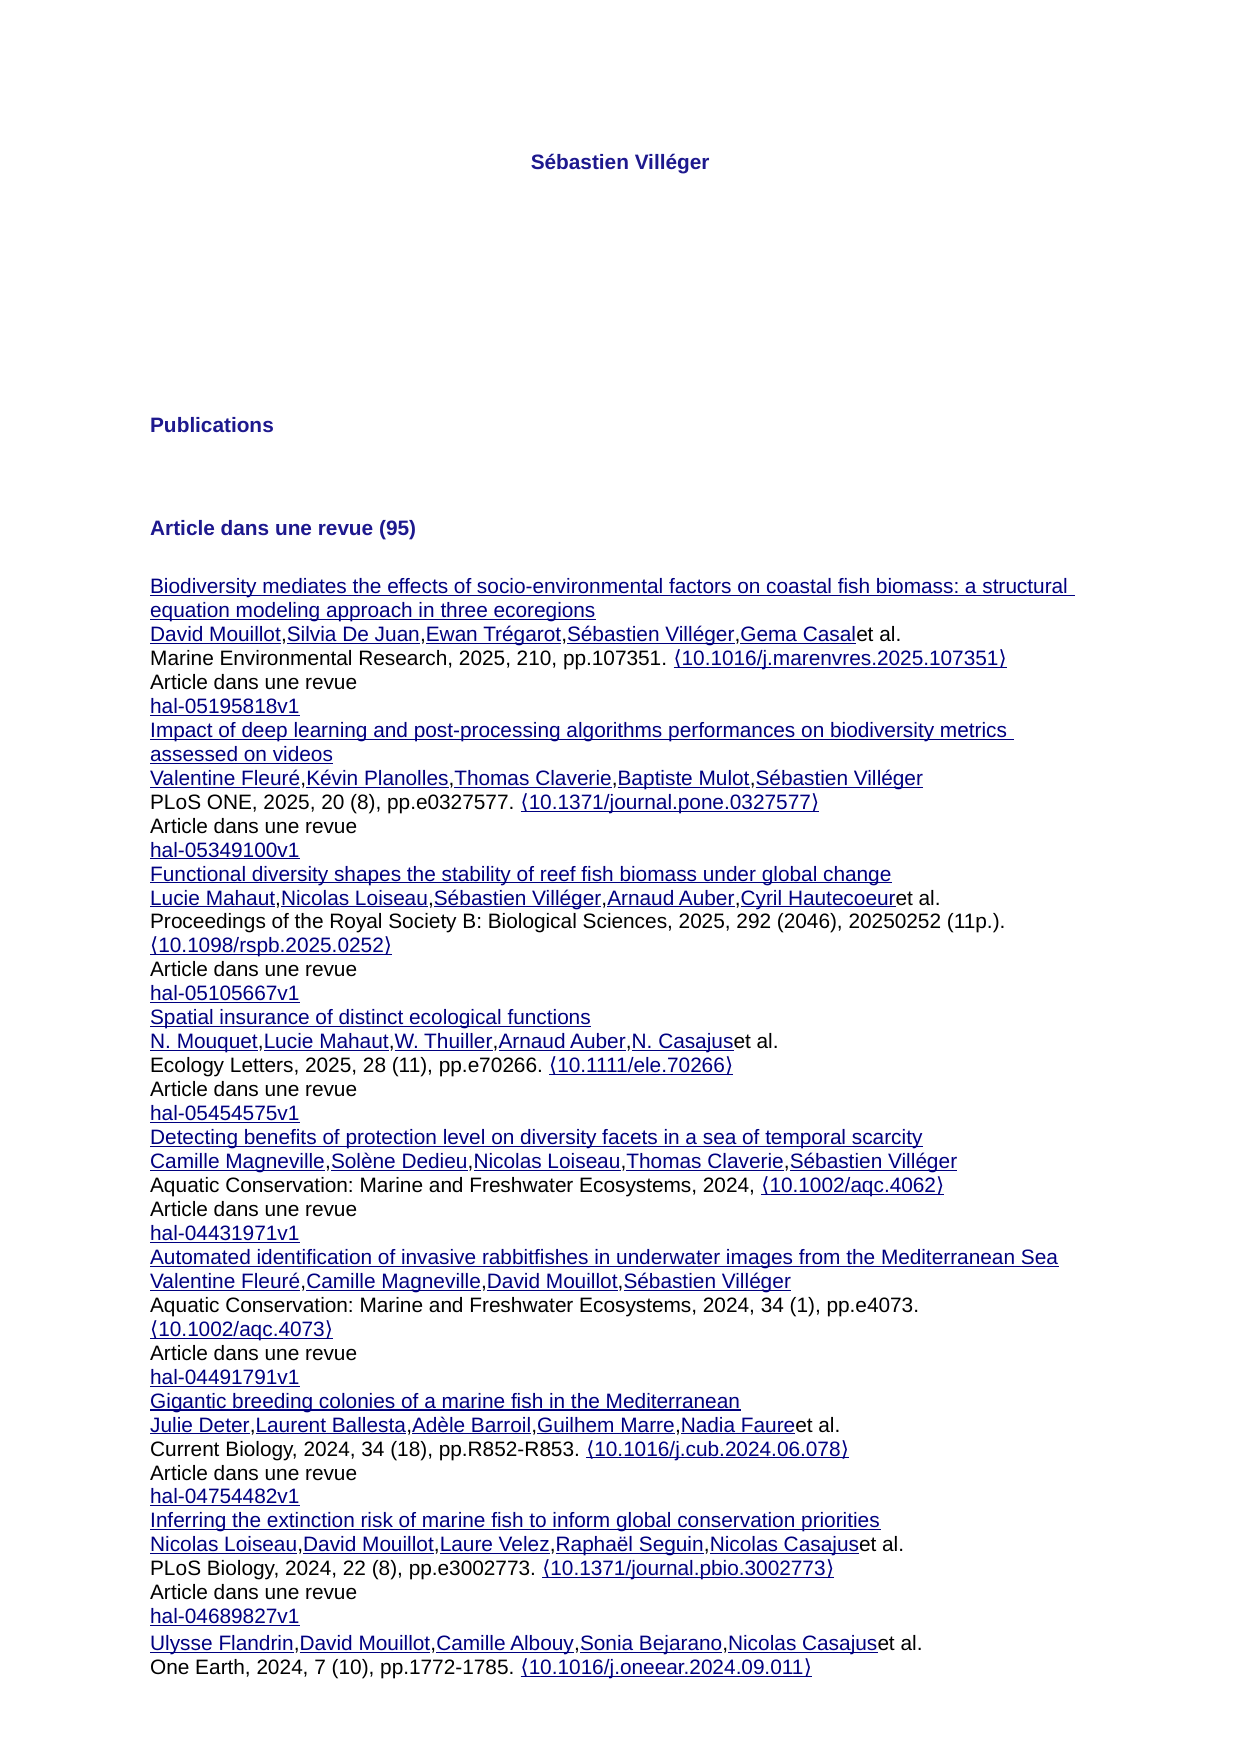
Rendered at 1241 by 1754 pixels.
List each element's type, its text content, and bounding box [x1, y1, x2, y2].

table_cell Spatial insurance of distinct ecological functions N. Mouquet,Lucie Mahaut,W. Thuiller,Arnaud Auber,N. Casajuset al. Ecology Letters, 2025, 28 (11), pp.e70266. ⟨10.1111/ele.70266⟩ Article dans une revue hal-05454575v1 [150, 1005, 1090, 1125]
table_cell Impact of deep learning and post-processing algorithms performances on biodiversity metrics assessed on videos Valentine Fleuré,Kévin Planolles,Thomas Claverie,Baptiste Mulot,Sébastien Villéger PLoS ONE, 2025, 20 (8), pp.e0327577. ⟨10.1371/journal.pone.0327577⟩ Article dans une revue hal-05349100v1 [150, 718, 1090, 861]
table_cell Fish communities can simultaneously contribute to nature and people across the world's tropical reefs Ulysse Flandrin,David Mouillot,Camille Albouy,Sonia Bejarano,Nicolas Casajuset al. One Earth, 2024, 7 (10), pp.1772-1785. ⟨10.1016/j.oneear.2024.09.011⟩ Article dans une revue hal-04746202v1 [150, 1628, 1090, 1679]
table_cell Detecting benefits of protection level on diversity facets in a sea of temporal scarcity Camille Magneville,Solène Dedieu,Nicolas Loiseau,Thomas Claverie,Sébastien Villéger Aquatic Conservation: Marine and Freshwater Ecosystems, 2024, ⟨10.1002/aqc.4062⟩ Article dans une revue hal-04431971v1 [150, 1125, 1090, 1245]
table_header Biodiversity mediates the effects of socio-environmental factors on coastal fish biomass: a structural equation modeling approach in three ecoregions David Mouillot,Silvia De Juan,Ewan Trégarot,Sébastien Villéger,Gema Casalet al. Marine Environmental Research, 2025, 210, pp.107351. ⟨10.1016/j.marenvres.2025.107351⟩ Article dans une revue hal-05195818v1 [150, 574, 1090, 718]
subtitle Article dans une revue (95) [150, 516, 1090, 539]
subtitle Sébastien Villéger [150, 150, 1090, 174]
table_cell Gigantic breeding colonies of a marine fish in the Mediterranean Julie Deter,Laurent Ballesta,Adèle Barroil,Guilhem Marre,Nadia Faureet al. Current Biology, 2024, 34 (18), pp.R852-R853. ⟨10.1016/j.cub.2024.06.078⟩ Article dans une revue hal-04754482v1 [150, 1389, 1090, 1508]
table_cell Automated identification of invasive rabbitfishes in underwater images from the Mediterranean Sea Valentine Fleuré,Camille Magneville,David Mouillot,Sébastien Villéger Aquatic Conservation: Marine and Freshwater Ecosystems, 2024, 34 (1), pp.e4073. ⟨10.1002/aqc.4073⟩ Article dans une revue hal-04491791v1 [150, 1245, 1090, 1388]
subtitle Publications [150, 412, 1090, 436]
table_cell Functional diversity shapes the stability of reef fish biomass under global change Lucie Mahaut,Nicolas Loiseau,Sébastien Villéger,Arnaud Auber,Cyril Hautecoeuret al. Proceedings of the Royal Society B: Biological Sciences, 2025, 292 (2046), 20250252 (11p.). ⟨10.1098/rspb.2025.0252⟩ Article dans une revue hal-05105667v1 [150, 861, 1090, 1005]
table_cell Inferring the extinction risk of marine fish to inform global conservation priorities Nicolas Loiseau,David Mouillot,Laure Velez,Raphaël Seguin,Nicolas Casajuset al. PLoS Biology, 2024, 22 (8), pp.e3002773. ⟨10.1371/journal.pbio.3002773⟩ Article dans une revue hal-04689827v1 [150, 1508, 1090, 1628]
